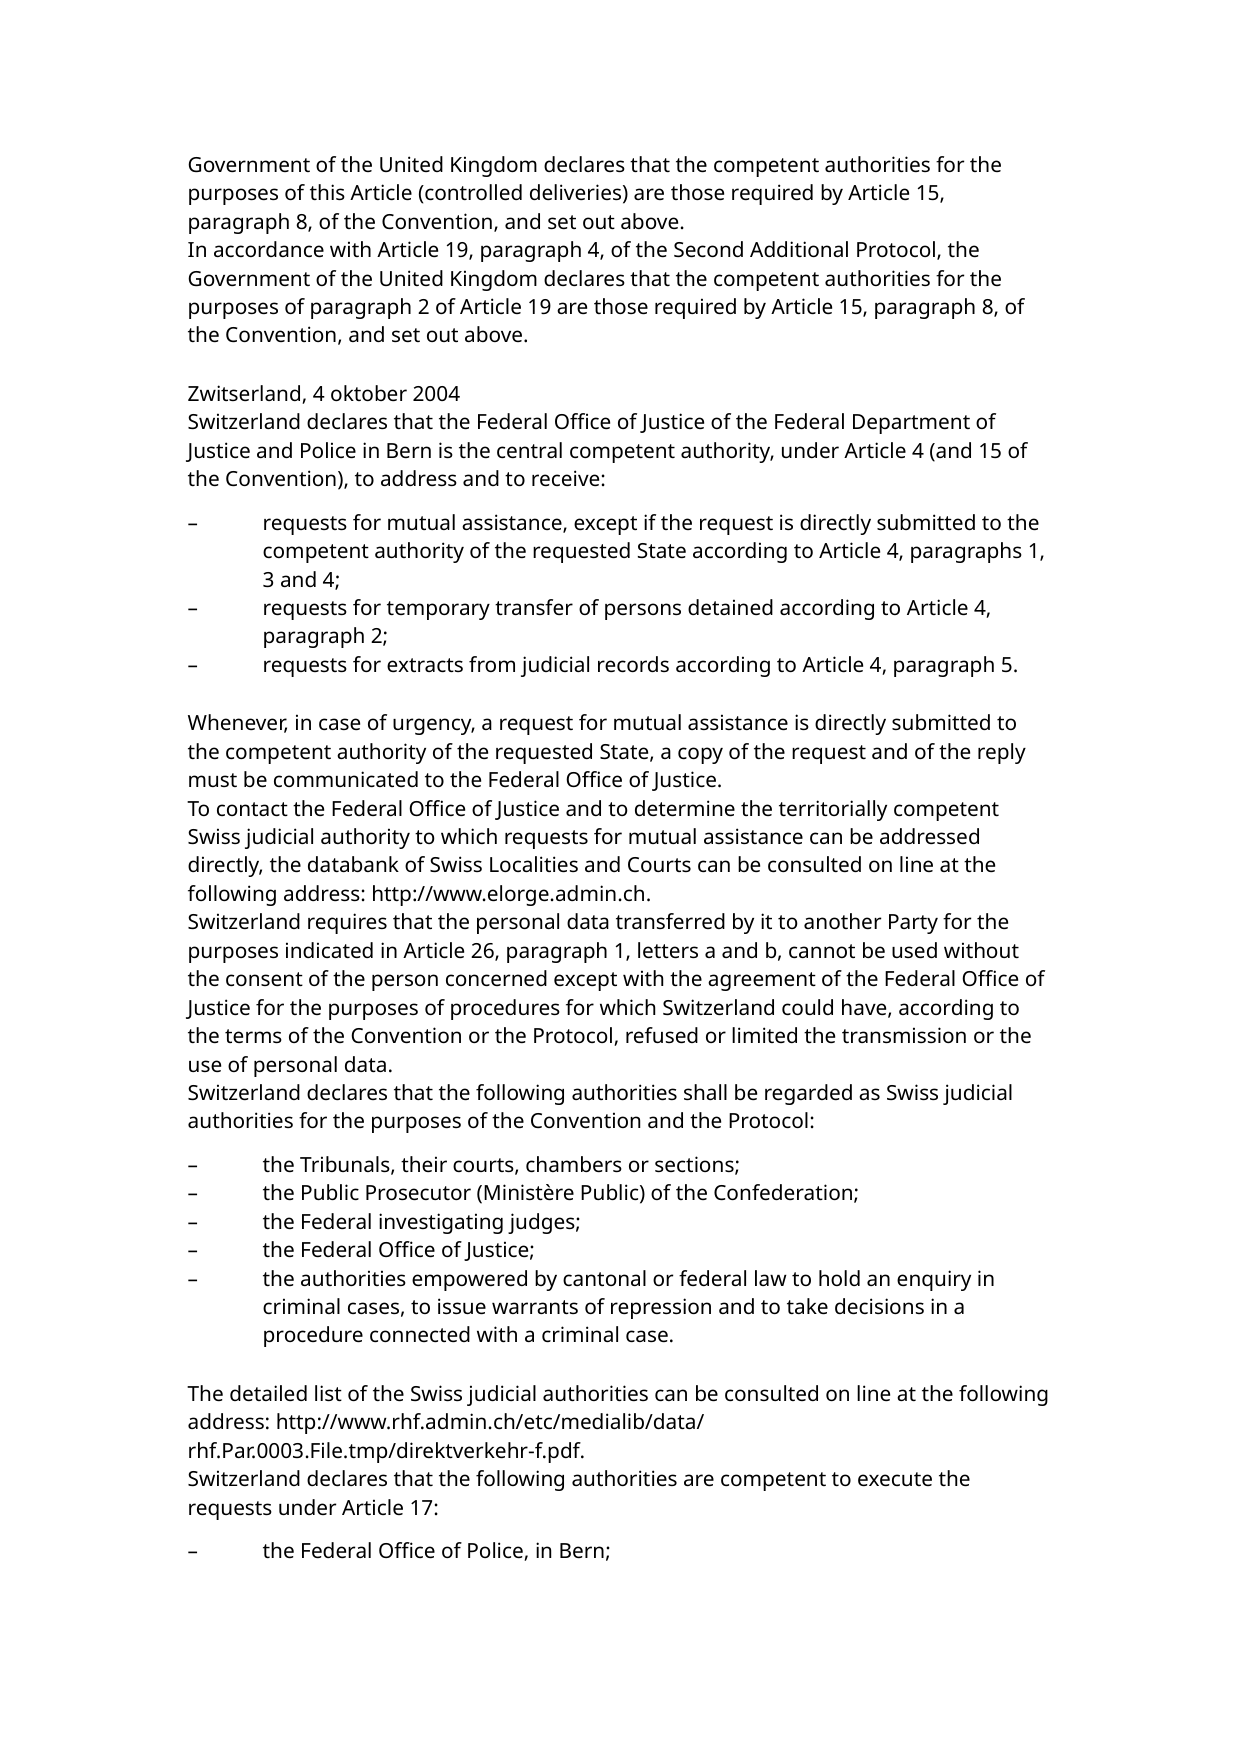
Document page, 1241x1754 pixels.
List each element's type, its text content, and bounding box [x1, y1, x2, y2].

text Switzerland requires that the personal data transferred by it to another Party for the purposes indicated in Article 26, paragraph 1, letters a and b, cannot be used without the consent of the person concerned except with the agreement of the Federal Office of Justice for the purposes of procedures for which Switzerland could have, according to the terms of the Convention or the Protocol, refused or limited the transmission or the use of personal data. [187, 907, 1053, 1078]
list the Federal Office of Justice; [187, 1235, 1053, 1264]
list the authorities empowered by cantonal or federal law to hold an enquiry in criminal cases, to issue warrants of repression and to take decisions in a procedure connected with a criminal case. [187, 1264, 1053, 1349]
text Government of the United Kingdom declares that the competent authorities for the purposes of this Article (controlled deliveries) are those required by Article 15, paragraph 8, of the Convention, and set out above. [187, 150, 1053, 235]
text Zwitserland, 4 oktober 2004 [187, 379, 1053, 407]
list the Federal investigating judges; [187, 1207, 1053, 1235]
text To contact the Federal Office of Justice and to determine the territorially competent Swiss judicial authority to which requests for mutual assistance can be addressed directly, the databank of Swiss Localities and Courts can be consulted on line at the following address: http://www.elorge.admin.ch. [187, 794, 1053, 907]
list requests for temporary transfer of persons detained according to Article 4, paragraph 2; [187, 593, 1053, 650]
text Switzerland declares that the following authorities shall be regarded as Swiss judicial authorities for the purposes of the Convention and the Protocol: [187, 1078, 1053, 1135]
text In accordance with Article 19, paragraph 4, of the Second Additional Protocol, the Government of the United Kingdom declares that the competent authorities for the purposes of paragraph 2 of Article 19 are those required by Article 15, paragraph 8, of the Convention, and set out above. [187, 235, 1053, 349]
list the Tribunals, their courts, chambers or sections; [187, 1150, 1053, 1178]
text Switzerland declares that the following authorities are competent to execute the requests under Article 17: [187, 1464, 1053, 1521]
list requests for extracts from judicial records according to Article 4, paragraph 5. [187, 650, 1053, 678]
list requests for mutual assistance, except if the request is directly submitted to the competent authority of the requested State according to Article 4, paragraphs 1, 3 and 4; [187, 508, 1053, 593]
text The detailed list of the Swiss judicial authorities can be consulted on line at the following address: http://www.rhf.admin.ch/etc/medialib/data/ rhf.Par.0003.File.tmp/direktverkehr-f.pdf. [187, 1379, 1053, 1464]
text Whenever, in case of urgency, a request for mutual assistance is directly submitted to the competent authority of the requested State, a copy of the request and of the reply must be communicated to the Federal Office of Justice. [187, 708, 1053, 794]
list the Public Prosecutor (Ministère Public) of the Confederation; [187, 1178, 1053, 1207]
text Switzerland declares that the Federal Office of Justice of the Federal Department of Justice and Police in Bern is the central competent authority, under Article 4 (and 15 of the Convention), to address and to receive: [187, 407, 1053, 493]
list the Federal Office of Police, in Bern; [187, 1536, 1053, 1565]
